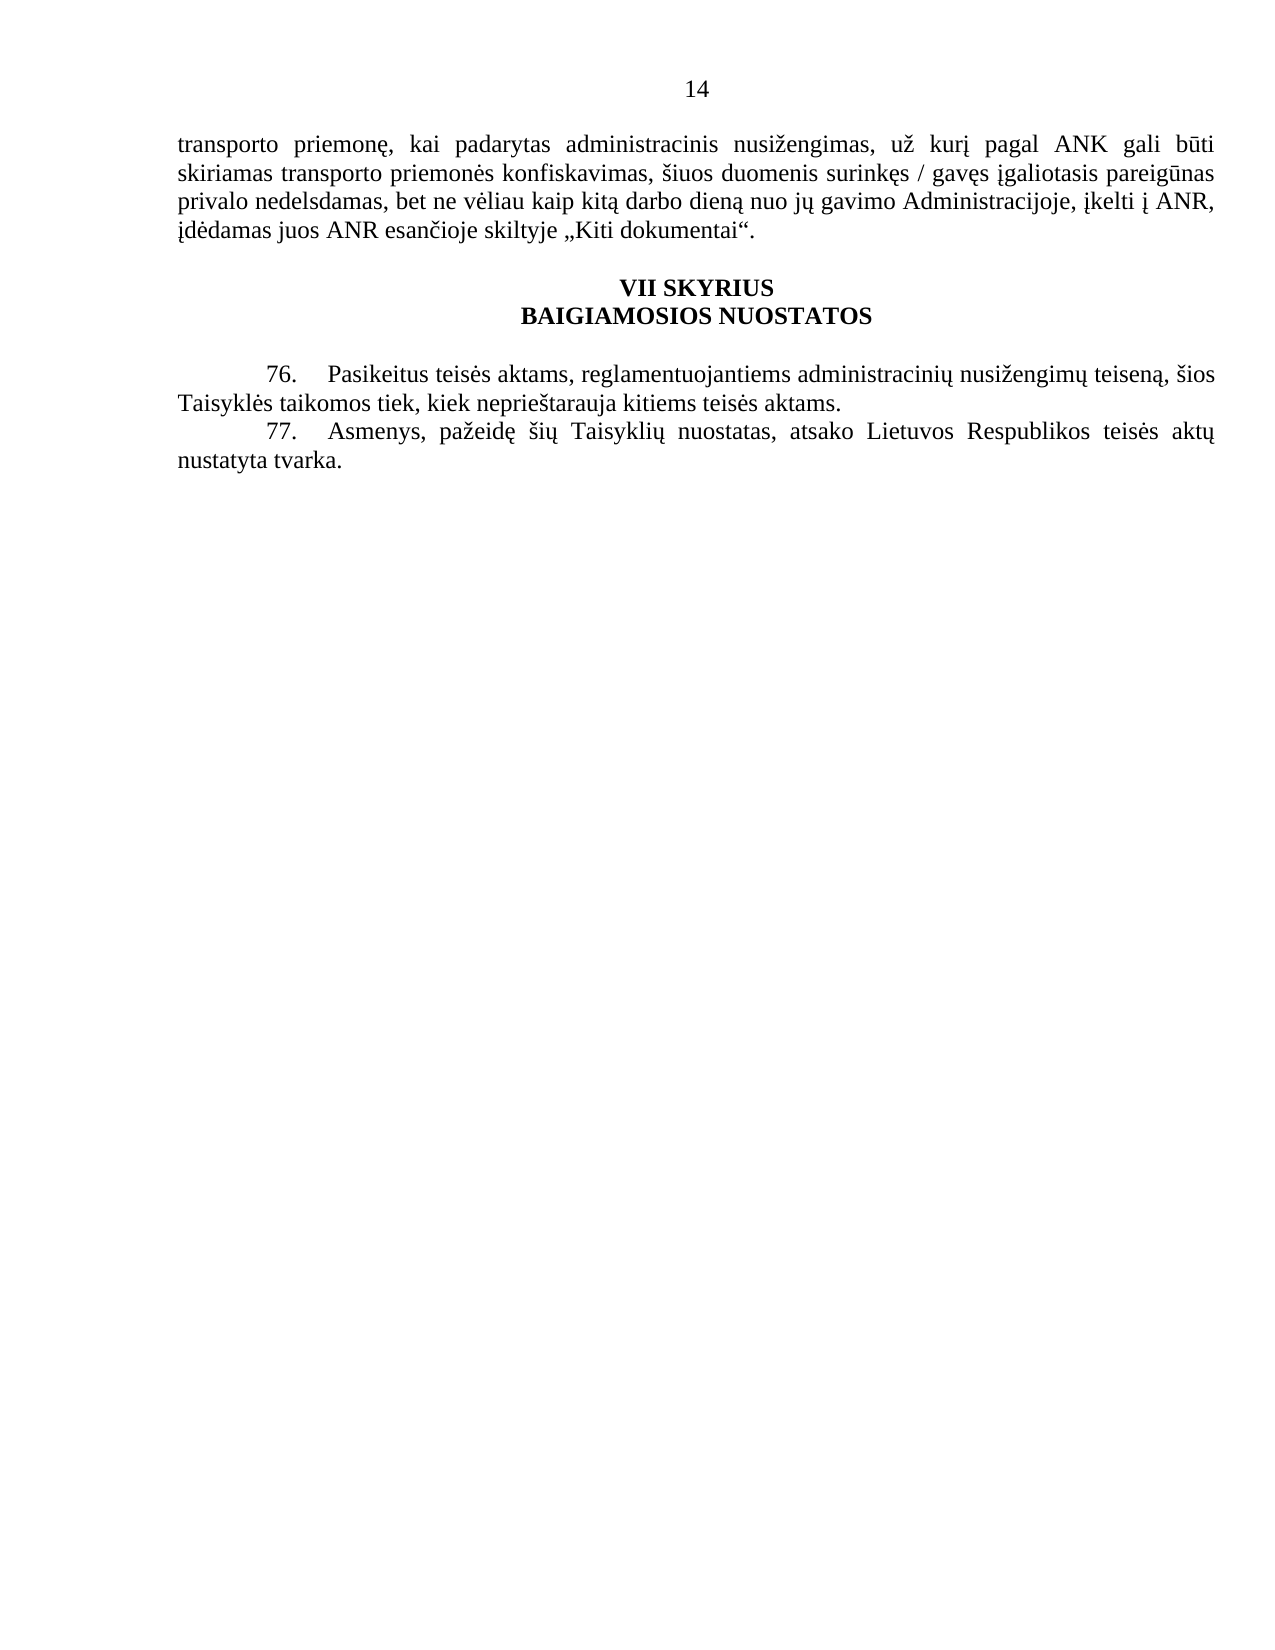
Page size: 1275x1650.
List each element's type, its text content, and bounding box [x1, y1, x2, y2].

text VII SKYRIUS [177, 273, 1216, 301]
text transporto priemonę, kai padarytas administracinis nusižengimas, už kurį pagal ANK gali būti skiriamas transporto priemonės konfiskavimas, šiuos duomenis surinkęs / gavęs įgaliotasis pareigūnas privalo nedelsdamas, bet ne vėliau kaip kitą darbo dieną nuo jų gavimo Administracijoje, įkelti į ANR, įdėdamas juos ANR esančioje skiltyje „Kiti dokumentai“. [177, 129, 1216, 244]
text 76. Pasikeitus teisės aktams, reglamentuojantiems administracinių nusižengimų teiseną, šios Taisyklės taikomos tiek, kiek neprieštarauja kitiems teisės aktams. [177, 359, 1216, 416]
text 77. Asmenys, pažeidę šių Taisyklių nuostatas, atsako Lietuvos Respublikos teisės aktų nustatyta tvarka. [177, 416, 1216, 474]
text BAIGIAMOSIOS NUOSTATOS [177, 301, 1216, 330]
